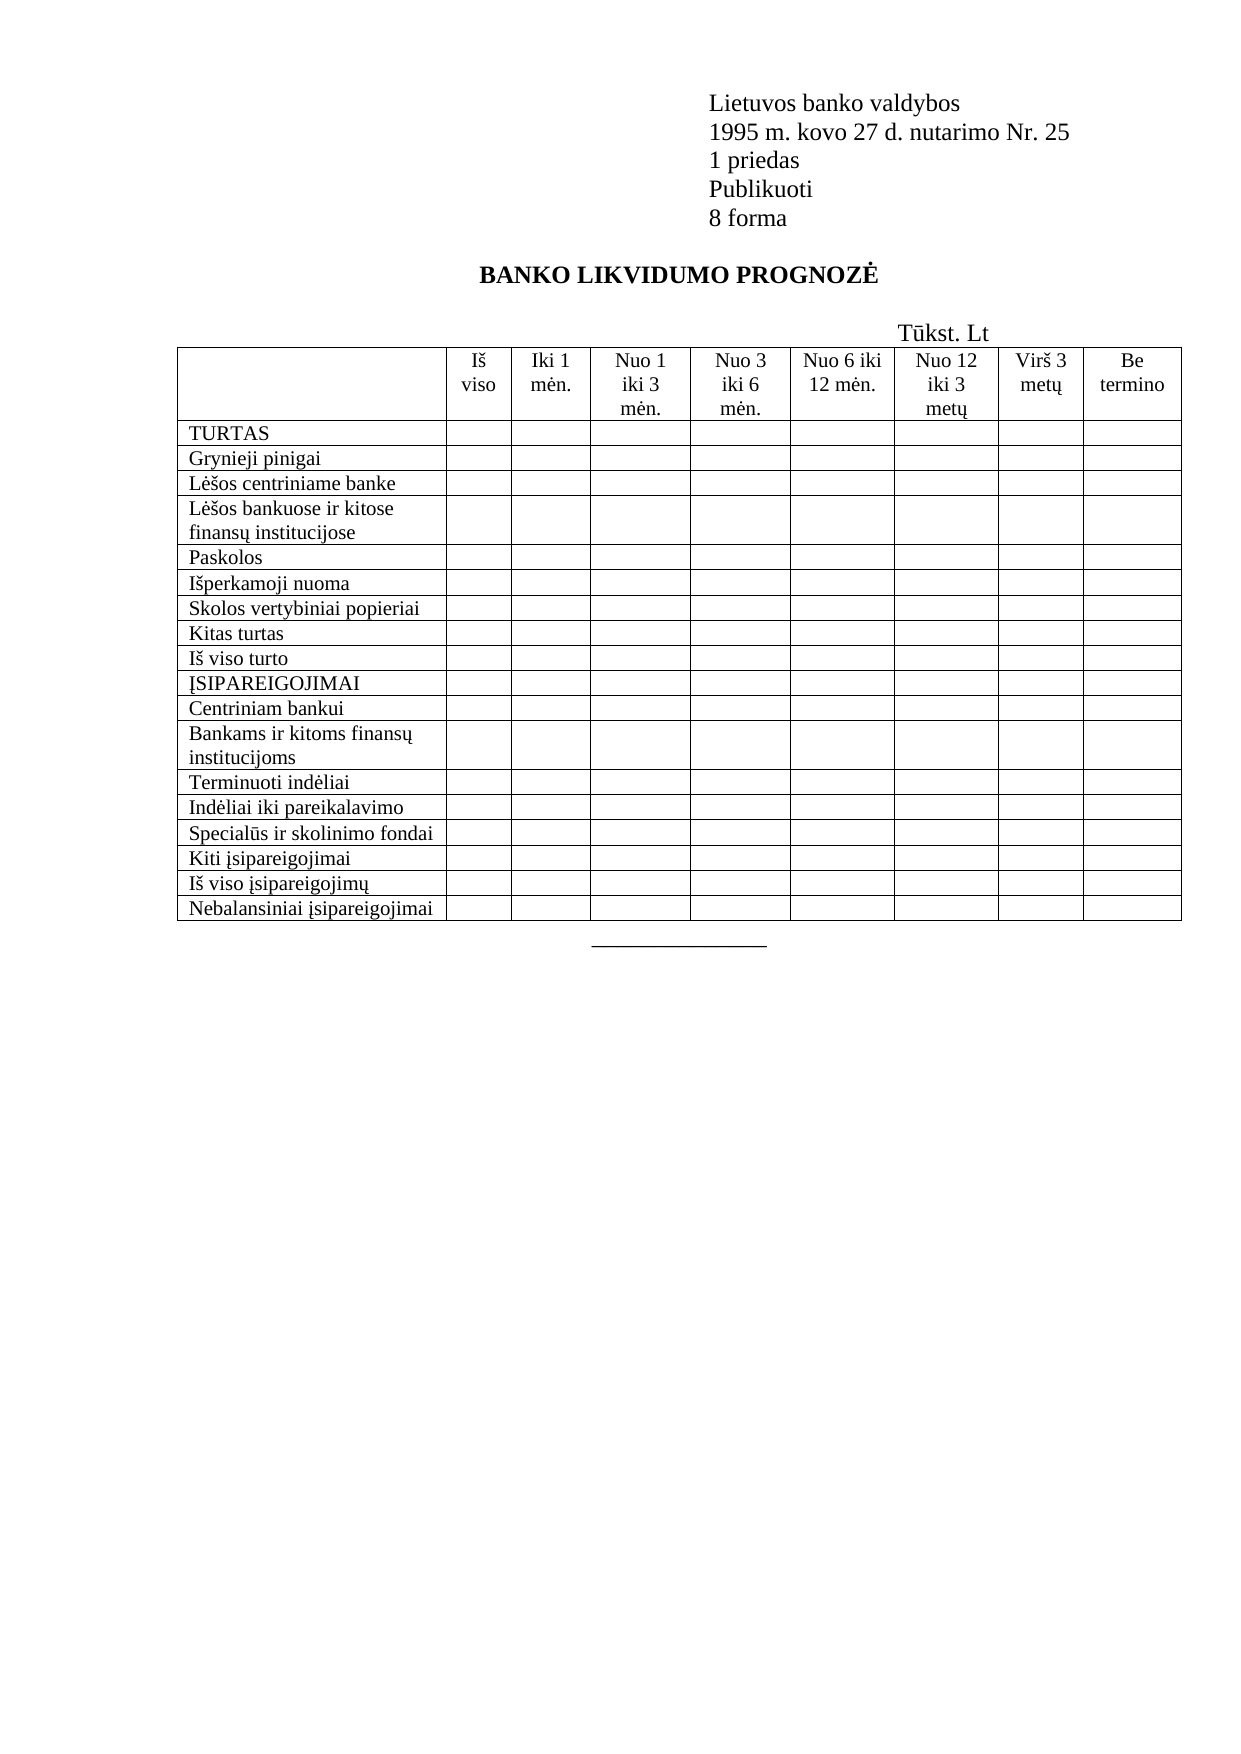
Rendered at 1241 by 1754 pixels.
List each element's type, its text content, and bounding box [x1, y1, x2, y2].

table_cell Iš viso turto [178, 646, 446, 670]
text Publikuoti [177, 174, 1181, 203]
table_cell [895, 421, 998, 445]
table_cell [591, 770, 690, 794]
table_cell [691, 846, 790, 869]
table_cell Lėšos centriniame banke [178, 471, 446, 495]
table_cell [691, 795, 790, 819]
table_cell [1084, 446, 1181, 470]
table_cell [791, 795, 894, 819]
text 1 priedas [177, 145, 1181, 174]
table_cell [999, 846, 1083, 869]
table_cell [447, 446, 511, 470]
table_cell [895, 446, 998, 470]
table_cell [591, 671, 690, 695]
table_cell TURTAS [178, 421, 446, 445]
table_cell [691, 820, 790, 844]
table_cell Paskolos [178, 545, 446, 569]
table_cell [999, 496, 1083, 544]
table_cell [591, 446, 690, 470]
table_cell [791, 770, 894, 794]
table_cell [1084, 820, 1181, 844]
table_cell [512, 646, 590, 670]
table_header Virš 3 metų [999, 348, 1083, 420]
table_cell [791, 570, 894, 594]
table_cell [895, 621, 998, 645]
table_cell [895, 596, 998, 619]
table_cell [1084, 795, 1181, 819]
table_cell [791, 671, 894, 695]
table_header Iki 1 mėn. [512, 348, 590, 420]
table_cell [1084, 496, 1181, 544]
table_cell [895, 496, 998, 544]
table_header Iš viso [447, 348, 511, 420]
table_cell [447, 496, 511, 544]
table_cell Bankams ir kitoms finansų institucijoms [178, 721, 446, 769]
table_cell [999, 770, 1083, 794]
table_cell [1084, 896, 1181, 920]
text Tūkst. Lt [177, 318, 1181, 347]
table_cell [895, 795, 998, 819]
table_cell [895, 721, 998, 769]
table_cell [512, 871, 590, 895]
table_cell [512, 721, 590, 769]
table_cell [447, 621, 511, 645]
text Lietuvos banko valdybos [177, 88, 1181, 117]
table_cell [999, 621, 1083, 645]
table_cell [791, 871, 894, 895]
table_cell [512, 421, 590, 445]
table_cell Lėšos bankuose ir kitose finansų institucijose [178, 496, 446, 544]
table_cell [512, 621, 590, 645]
table_cell [1084, 846, 1181, 869]
table_cell [895, 896, 998, 920]
table_cell [791, 496, 894, 544]
text BANKO LIKVIDUMO PROGNOZĖ [177, 260, 1181, 289]
table_cell [591, 471, 690, 495]
table_cell [591, 596, 690, 619]
table_cell [691, 545, 790, 569]
table_cell [512, 471, 590, 495]
table_header Nuo 12 iki 3 metų [895, 348, 998, 420]
table_cell [999, 820, 1083, 844]
table_cell [691, 770, 790, 794]
table_cell [691, 446, 790, 470]
table_cell [791, 421, 894, 445]
table_cell [1084, 570, 1181, 594]
table_cell [691, 471, 790, 495]
table_cell [591, 646, 690, 670]
table_cell [999, 570, 1083, 594]
table_cell [447, 820, 511, 844]
table_cell [591, 621, 690, 645]
table_cell [512, 570, 590, 594]
table_cell [512, 846, 590, 869]
table_cell [791, 721, 894, 769]
table_cell [512, 596, 590, 619]
table_cell [999, 721, 1083, 769]
table_cell [591, 496, 690, 544]
table_cell [1084, 596, 1181, 619]
table_cell [791, 471, 894, 495]
table_header Nuo 3 iki 6 mėn. [691, 348, 790, 420]
table_cell Skolos vertybiniai popieriai [178, 596, 446, 619]
table_cell [447, 671, 511, 695]
table_cell [447, 421, 511, 445]
table_cell [895, 871, 998, 895]
table_cell [791, 621, 894, 645]
table_cell [895, 545, 998, 569]
table_cell [447, 896, 511, 920]
table_cell Nebalansiniai įsipareigojimai [178, 896, 446, 920]
table_cell [591, 846, 690, 869]
table_cell [591, 795, 690, 819]
table_cell [447, 846, 511, 869]
table_cell [1084, 871, 1181, 895]
table_cell [791, 596, 894, 619]
table_cell [447, 696, 511, 720]
table_cell [1084, 721, 1181, 769]
table_cell [895, 646, 998, 670]
table_cell Kitas turtas [178, 621, 446, 645]
table_cell [895, 671, 998, 695]
table_cell [512, 496, 590, 544]
table_cell Iš viso įsipareigojimų [178, 871, 446, 895]
table_cell [691, 596, 790, 619]
table_cell Centriniam bankui [178, 696, 446, 720]
table_cell [999, 871, 1083, 895]
table_cell [447, 721, 511, 769]
table_cell [512, 671, 590, 695]
table_cell [591, 871, 690, 895]
table_cell [691, 671, 790, 695]
table_cell [691, 871, 790, 895]
table_cell [895, 471, 998, 495]
table_cell [447, 570, 511, 594]
table_cell Indėliai iki pareikalavimo [178, 795, 446, 819]
table_cell [895, 770, 998, 794]
table_cell [512, 770, 590, 794]
table_cell [999, 421, 1083, 445]
table_cell [512, 696, 590, 720]
table_cell [591, 896, 690, 920]
table_header Nuo 1 iki 3 mėn. [591, 348, 690, 420]
table_cell [791, 696, 894, 720]
table_cell [447, 545, 511, 569]
table_cell [999, 795, 1083, 819]
table_cell [447, 795, 511, 819]
table_cell [1084, 770, 1181, 794]
table_cell [512, 820, 590, 844]
table_cell [1084, 671, 1181, 695]
table_cell Išperkamoji nuoma [178, 570, 446, 594]
table_cell [691, 721, 790, 769]
table_cell [591, 545, 690, 569]
table_cell [999, 896, 1083, 920]
table_cell [691, 421, 790, 445]
text 8 forma [177, 203, 1181, 232]
table_cell [691, 646, 790, 670]
table_cell [999, 646, 1083, 670]
table_cell [791, 820, 894, 844]
table_cell [999, 545, 1083, 569]
table_cell [591, 570, 690, 594]
table_cell ĮSIPAREIGOJIMAI [178, 671, 446, 695]
table_cell [691, 570, 790, 594]
table_cell [691, 621, 790, 645]
table_cell Kiti įsipareigojimai [178, 846, 446, 869]
table_cell Grynieji pinigai [178, 446, 446, 470]
table_cell [895, 820, 998, 844]
table_cell [999, 671, 1083, 695]
text 1995 m. kovo 27 d. nutarimo Nr. 25 [177, 117, 1181, 145]
table_cell [591, 721, 690, 769]
table_cell [999, 446, 1083, 470]
table_header Nuo 6 iki 12 mėn. [791, 348, 894, 420]
table_cell [1084, 696, 1181, 720]
table_cell [591, 820, 690, 844]
table_cell [1084, 471, 1181, 495]
table_cell [1084, 621, 1181, 645]
table_cell [591, 696, 690, 720]
table_cell [447, 596, 511, 619]
table_cell [447, 646, 511, 670]
table_cell [1084, 646, 1181, 670]
table_cell [1084, 421, 1181, 445]
table_cell [591, 421, 690, 445]
table_cell [791, 896, 894, 920]
table_cell [999, 696, 1083, 720]
table_cell [512, 795, 590, 819]
table_cell [447, 871, 511, 895]
table_cell [999, 471, 1083, 495]
table_cell [512, 896, 590, 920]
table_cell Specialūs ir skolinimo fondai [178, 820, 446, 844]
table_cell Terminuoti indėliai [178, 770, 446, 794]
table_cell [512, 545, 590, 569]
table_cell [447, 770, 511, 794]
table_cell [999, 596, 1083, 619]
table_cell [691, 896, 790, 920]
table_cell [895, 696, 998, 720]
table_cell [691, 496, 790, 544]
table_cell [791, 446, 894, 470]
table_cell [1084, 545, 1181, 569]
table_cell [791, 545, 894, 569]
table_cell [791, 646, 894, 670]
table_cell [447, 471, 511, 495]
table_cell [895, 570, 998, 594]
table_header [178, 348, 446, 420]
table_header Be termino [1084, 348, 1181, 420]
table_cell [895, 846, 998, 869]
table_cell [691, 696, 790, 720]
table_cell [791, 846, 894, 869]
text ______________ [177, 921, 1181, 949]
table_cell [512, 446, 590, 470]
